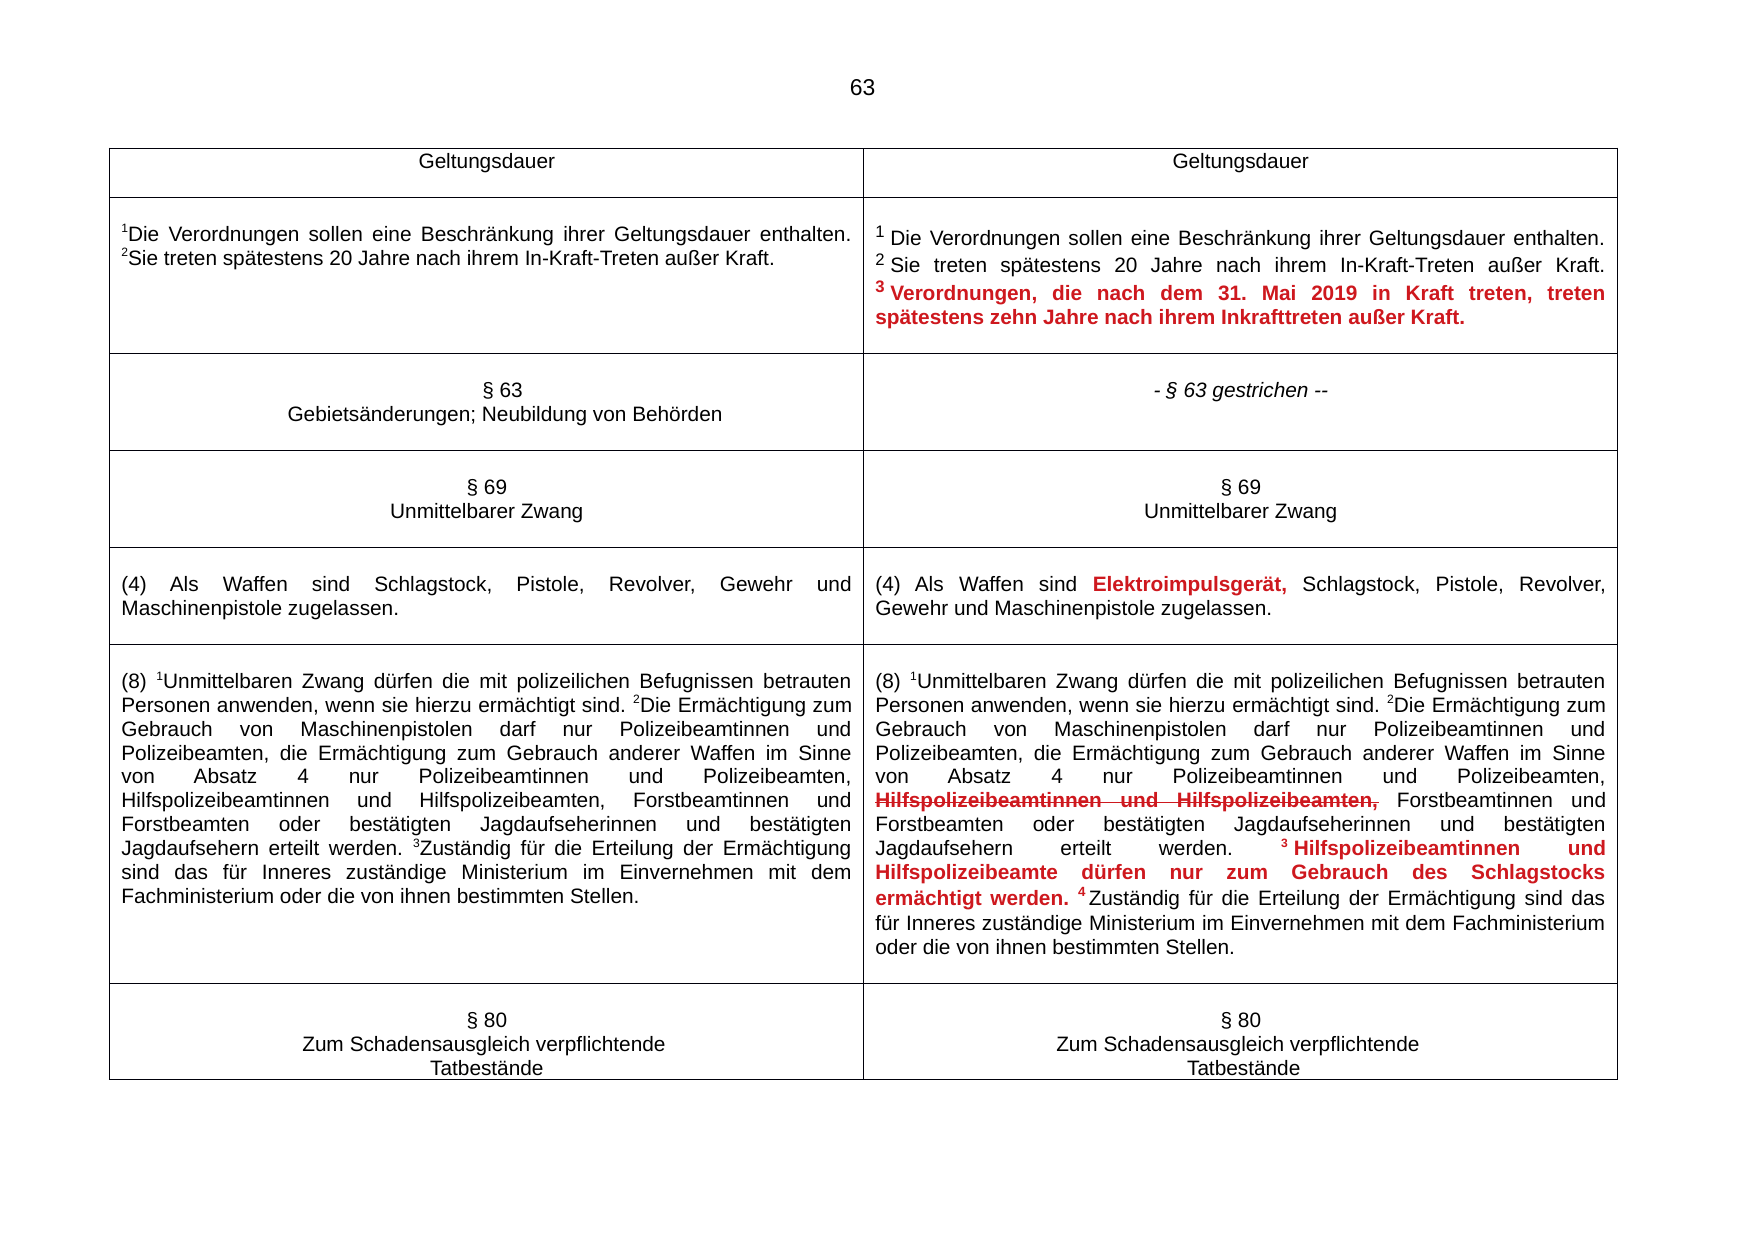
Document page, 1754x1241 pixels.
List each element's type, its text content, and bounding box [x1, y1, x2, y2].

table_cell § 80 Zum Schadensausgleich verpflichtende Tatbestände [864, 984, 1617, 1079]
table_cell 1 Die Verordnungen sollen eine Beschränkung ihrer Geltungsdauer enthalten. 2 Sie treten spätestens 20 Jahre nach ihrem In-Kraft-Treten außer Kraft. 3 Verordnungen, die nach dem 31. Mai 2019 in Kraft treten, treten spätestens zehn Jahre nach ihrem Inkrafttreten außer Kraft. [864, 198, 1617, 353]
table_cell § 69 Unmittelbarer Zwang [864, 451, 1617, 547]
table_cell § 63 Gebietsänderungen; Neubildung von Behörden [110, 354, 863, 450]
table_cell (4) Als Waffen sind Elektroimpulsgerät, Schlagstock, Pistole, Revolver, Gewehr und Maschinenpistole zugelassen. [864, 548, 1617, 643]
table_cell (4) Als Waffen sind Schlagstock, Pistole, Revolver, Gewehr und Maschinenpistole zugelassen. [110, 548, 863, 643]
table_cell (8) 1Unmittelbaren Zwang dürfen die mit polizeilichen Befugnissen betrauten Personen anwenden, wenn sie hierzu ermächtigt sind. 2Die Ermächtigung zum Gebrauch von Maschinenpistolen darf nur Polizeibeamtinnen und Polizeibeamten, die Ermächtigung zum Gebrauch anderer Waffen im Sinne von Absatz 4 nur Polizeibeamtinnen und Polizeibeamten, Hilfspolizeibeamtinnen und Hilfspolizeibeamten, Forstbeamtinnen und Forstbeamten oder bestätigten Jagdaufseherinnen und bestätigten Jagdaufsehern erteilt werden. 3Zuständig für die Erteilung der Ermächtigung sind das für Inneres zuständige Ministerium im Einvernehmen mit dem Fachministerium oder die von ihnen bestimmten Stellen. [110, 645, 863, 982]
table_cell (8) 1Unmittelbaren Zwang dürfen die mit polizeilichen Befugnissen betrauten Personen anwenden, wenn sie hierzu ermächtigt sind. 2Die Ermächtigung zum Gebrauch von Maschinenpistolen darf nur Polizeibeamtinnen und Polizeibeamten, die Ermächtigung zum Gebrauch anderer Waffen im Sinne von Absatz 4 nur Polizeibeamtinnen und Polizeibeamten, Hilfspolizeibeamtinnen und Hilfspolizeibeamten, Forstbeamtinnen und Forstbeamten oder bestätigten Jagdaufseherinnen und bestätigten Jagdaufsehern erteilt werden. 3 Hilfspolizeibeamtinnen und Hilfspolizeibeamte dürfen nur zum Gebrauch des Schlagstocks ermächtigt werden. 4 Zuständig für die Erteilung der Ermächtigung sind das für Inneres zuständige Ministerium im Einvernehmen mit dem Fachministerium oder die von ihnen bestimmten Stellen. [864, 645, 1617, 982]
table_cell Geltungsdauer [864, 149, 1617, 197]
table_cell Geltungsdauer [110, 149, 863, 197]
table_cell - § 63 gestrichen -- [864, 354, 1617, 450]
table_cell § 80 Zum Schadensausgleich verpflichtende Tatbestände [110, 984, 863, 1079]
table_cell 1Die Verordnungen sollen eine Beschränkung ihrer Geltungsdauer enthalten. 2Sie treten spätestens 20 Jahre nach ihrem In-Kraft-Treten außer Kraft. [110, 198, 863, 353]
table_cell § 69 Unmittelbarer Zwang [110, 451, 863, 547]
